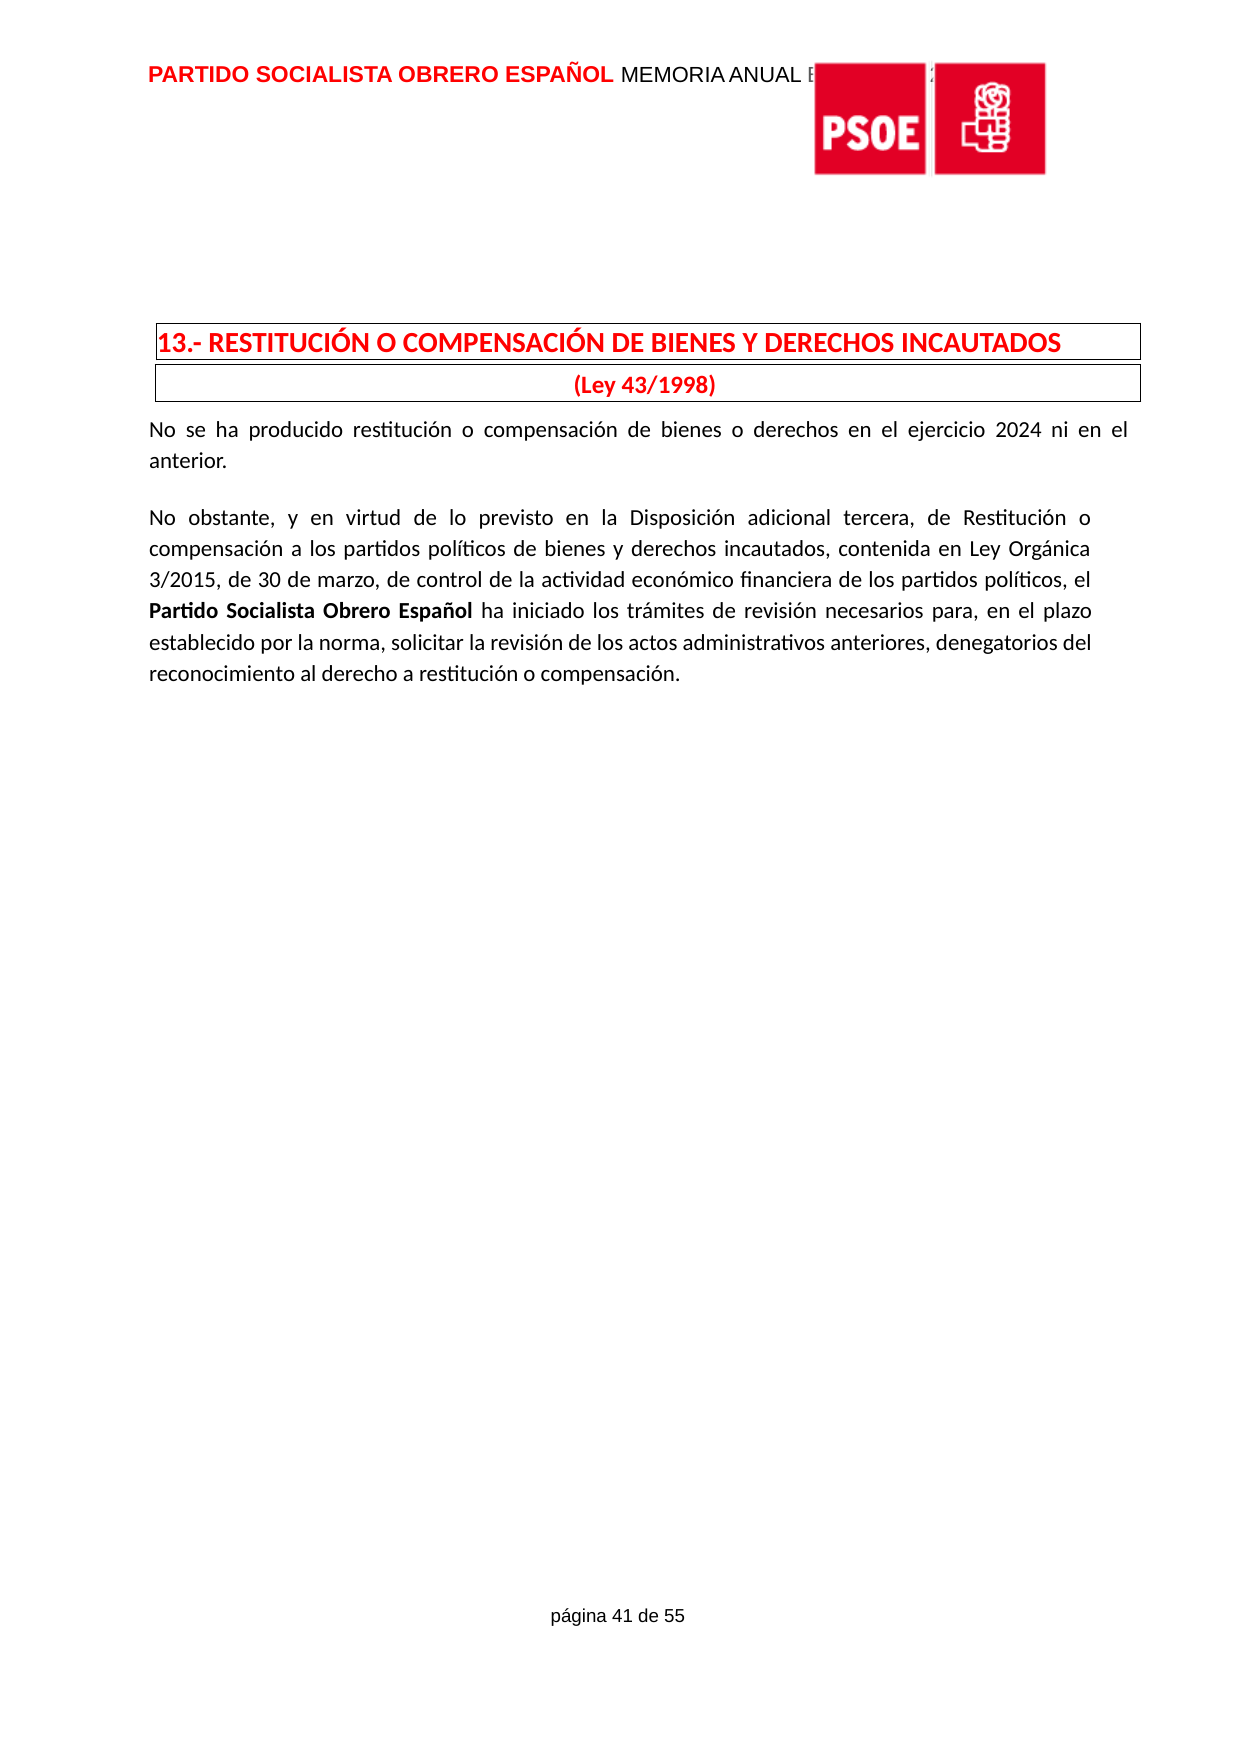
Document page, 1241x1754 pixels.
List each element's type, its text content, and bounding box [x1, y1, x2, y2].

subtitle 13.- RESTITUCIÓN O COMPENSACIÓN DE BIENES Y DERECHOS INCAUTADOS [157, 324, 1140, 359]
text (Ley 43/1998) [156, 365, 1140, 401]
text No se ha producido restitución o compensación de bienes o derechos en el ejercicio 2024 ni en el anterior. [149, 416, 1131, 474]
text No obstante, y en virtud de lo previsto en la Disposición adicional tercera, de Restitución o compensación a los partidos políticos de bienes y derechos incautados, contenida en Ley Orgánica 3/2015, de 30 de marzo, de control de la actividad económico financiera de los partidos políticos, el Partido Socialista Obrero Español ha iniciado los trámites de revisión necesarios para, en el plazo establecido por la norma, solicitar la revisión de los actos administrativos anteriores, denegatorios del reconocimiento al derecho a restitución o compensación. [149, 503, 1093, 687]
